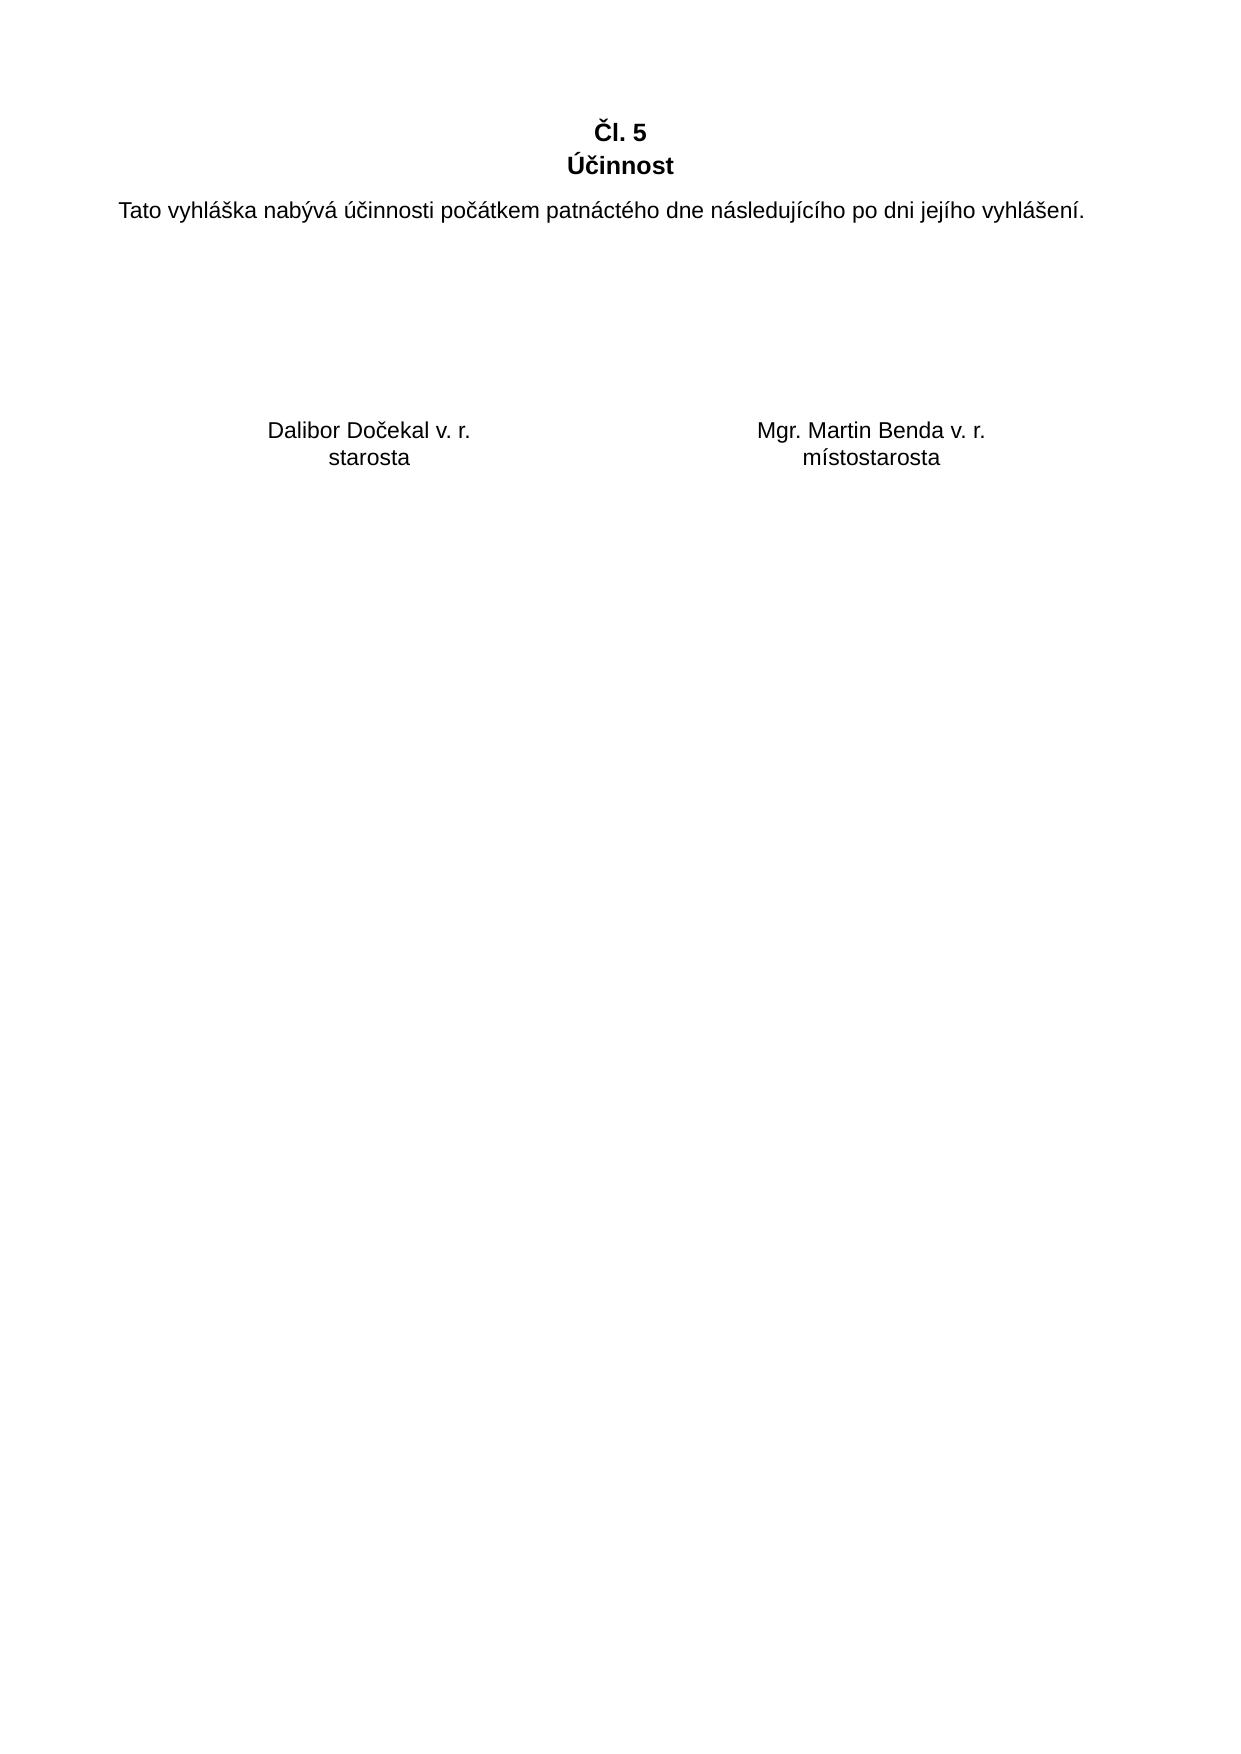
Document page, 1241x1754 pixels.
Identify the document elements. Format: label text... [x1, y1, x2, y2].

table_cell [118, 476, 620, 594]
subtitle Čl. 5 Účinnost [118, 118, 1122, 180]
table_header Mgr. Martin Benda v. r. místostarosta [620, 358, 1122, 476]
table_cell [620, 476, 1122, 594]
text Tato vyhláška nabývá účinnosti počátkem patnáctého dne následujícího po dni jejího vyhlášení. [118, 197, 1122, 223]
table_header Dalibor Dočekal v. r. starosta [118, 358, 620, 476]
